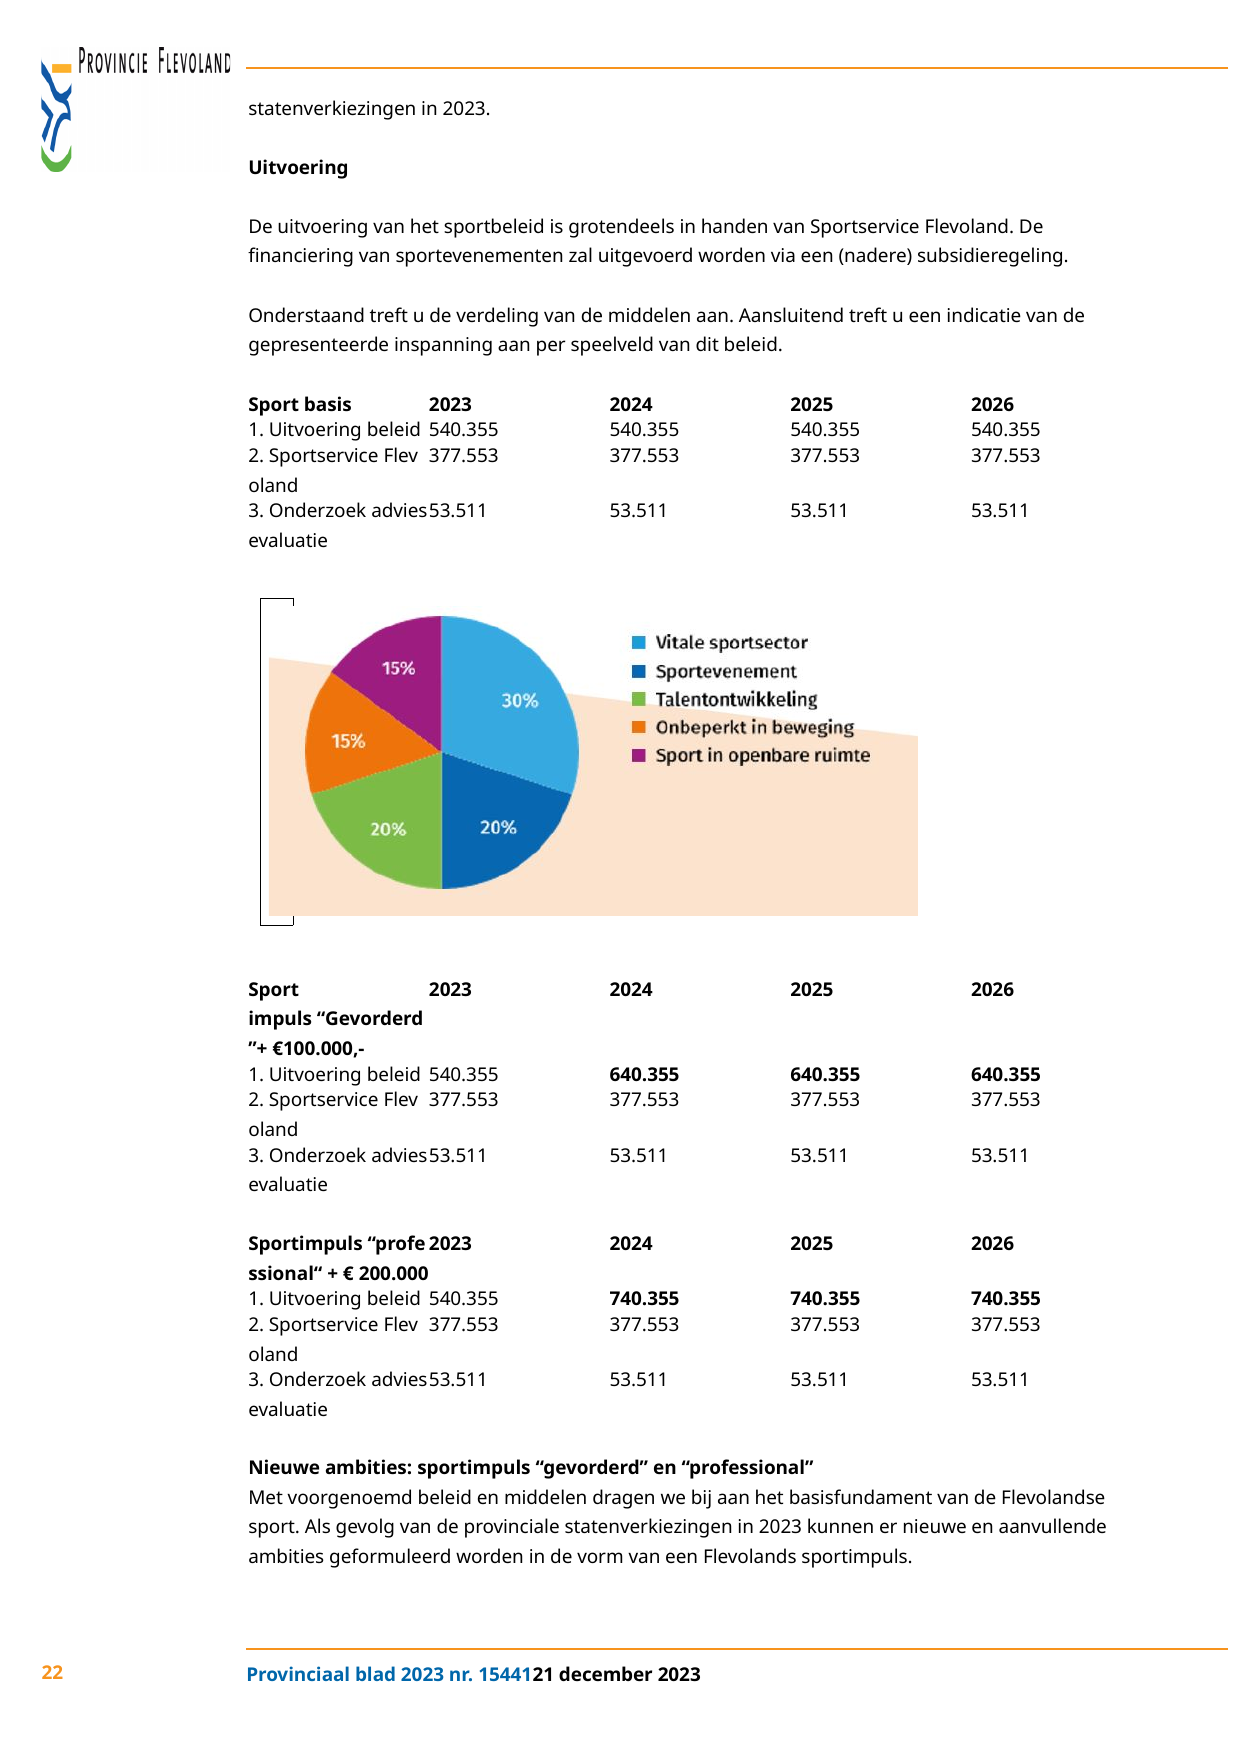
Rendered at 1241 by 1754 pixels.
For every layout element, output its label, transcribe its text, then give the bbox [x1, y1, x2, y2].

text Onderstaand treft u de verdeling van de middelen aan. Aansluitend treft u een indicatie van de gepresenteerde inspanning aan per speelveld van dit beleid. [248, 302, 1152, 357]
table_cell 377.553 [790, 1087, 971, 1142]
text Uitvoering [248, 154, 1152, 180]
table_header Sport impuls “Gevorderd”+ €100.000,- [248, 976, 429, 1061]
table_cell 377.553 [609, 1311, 790, 1366]
table_cell 540.355 [609, 416, 790, 442]
table_cell 540.355 [429, 1061, 609, 1087]
table_cell 740.355 [790, 1285, 971, 1311]
table_header 2024 [609, 976, 790, 1061]
text De uitvoering van het sportbeleid is grotendeels in handen van Sportservice Flevoland. De financiering van sportevenementen zal uitgevoerd worden via een (nadere) subsidieregeling. [248, 213, 1152, 268]
table_cell 740.355 [609, 1285, 790, 1311]
table_cell 53.511 [971, 498, 1152, 553]
table_header 2024 [609, 1230, 790, 1285]
table_cell 377.553 [609, 442, 790, 497]
table_cell 3. Onderzoek advies evaluatie [248, 1142, 429, 1197]
table_cell 1. Uitvoering beleid [248, 416, 429, 442]
table_cell 377.553 [429, 442, 609, 497]
table_cell 53.511 [609, 1366, 790, 1422]
picture [268, 606, 918, 916]
table_header 2026 [971, 1230, 1152, 1285]
table_header Sportimpuls “professional“ + € 200.000 [248, 1230, 429, 1285]
table_cell 740.355 [971, 1285, 1152, 1311]
table_cell 540.355 [971, 416, 1152, 442]
table_cell 2. Sportservice Flevoland [248, 442, 429, 497]
table_cell 540.355 [429, 1285, 609, 1311]
table_cell 377.553 [429, 1087, 609, 1142]
table_cell 540.355 [429, 416, 609, 442]
table_header 2026 [971, 391, 1152, 416]
table_cell 53.511 [971, 1366, 1152, 1422]
table_cell 53.511 [429, 1142, 609, 1197]
table_cell 53.511 [429, 498, 609, 553]
table_header 2023 [429, 391, 609, 416]
table_header Sport basis [248, 391, 429, 416]
table_cell 1. Uitvoering beleid [248, 1061, 429, 1087]
table_cell 640.355 [609, 1061, 790, 1087]
table_cell 3. Onderzoek advies evaluatie [248, 498, 429, 553]
table_cell 2. Sportservice Flevoland [248, 1311, 429, 1366]
table_cell 377.553 [790, 1311, 971, 1366]
picture [41, 47, 231, 172]
table_cell 53.511 [790, 498, 971, 553]
table_header 2026 [971, 976, 1152, 1061]
table_cell 53.511 [790, 1142, 971, 1197]
table_cell 53.511 [429, 1366, 609, 1422]
table_cell 53.511 [609, 1142, 790, 1197]
table_cell 540.355 [790, 416, 971, 442]
table_cell 53.511 [971, 1142, 1152, 1197]
table_cell 640.355 [790, 1061, 971, 1087]
table_cell 2. Sportservice Flevoland [248, 1087, 429, 1142]
table_cell 377.553 [971, 1087, 1152, 1142]
table_header 2025 [790, 976, 971, 1061]
text Met voorgenoemd beleid en middelen dragen we bij aan het basisfundament van de Flevolandse sport. Als gevolg van de provinciale statenverkiezingen in 2023 kunnen er nieuwe en aanvullende ambities geformuleerd worden in de vorm van een Flevolands sportimpuls. [248, 1484, 1152, 1569]
table_header 2025 [790, 391, 971, 416]
table_cell 377.553 [971, 1311, 1152, 1366]
table_cell 3. Onderzoek advies evaluatie [248, 1366, 429, 1422]
text statenverkiezingen in 2023. [248, 95, 1152, 121]
table_cell 377.553 [971, 442, 1152, 497]
table_cell 640.355 [971, 1061, 1152, 1087]
table_cell 377.553 [609, 1087, 790, 1142]
table_header 2023 [429, 976, 609, 1061]
table_cell 53.511 [609, 498, 790, 553]
text Nieuwe ambities: sportimpuls “gevorderd” en “professional” [248, 1454, 1152, 1480]
table_cell 53.511 [790, 1366, 971, 1422]
table_header 2024 [609, 391, 790, 416]
table_cell 377.553 [429, 1311, 609, 1366]
table_header 2025 [790, 1230, 971, 1285]
table_cell 377.553 [790, 442, 971, 497]
table_header 2023 [429, 1230, 609, 1285]
table_cell 1. Uitvoering beleid [248, 1285, 429, 1311]
